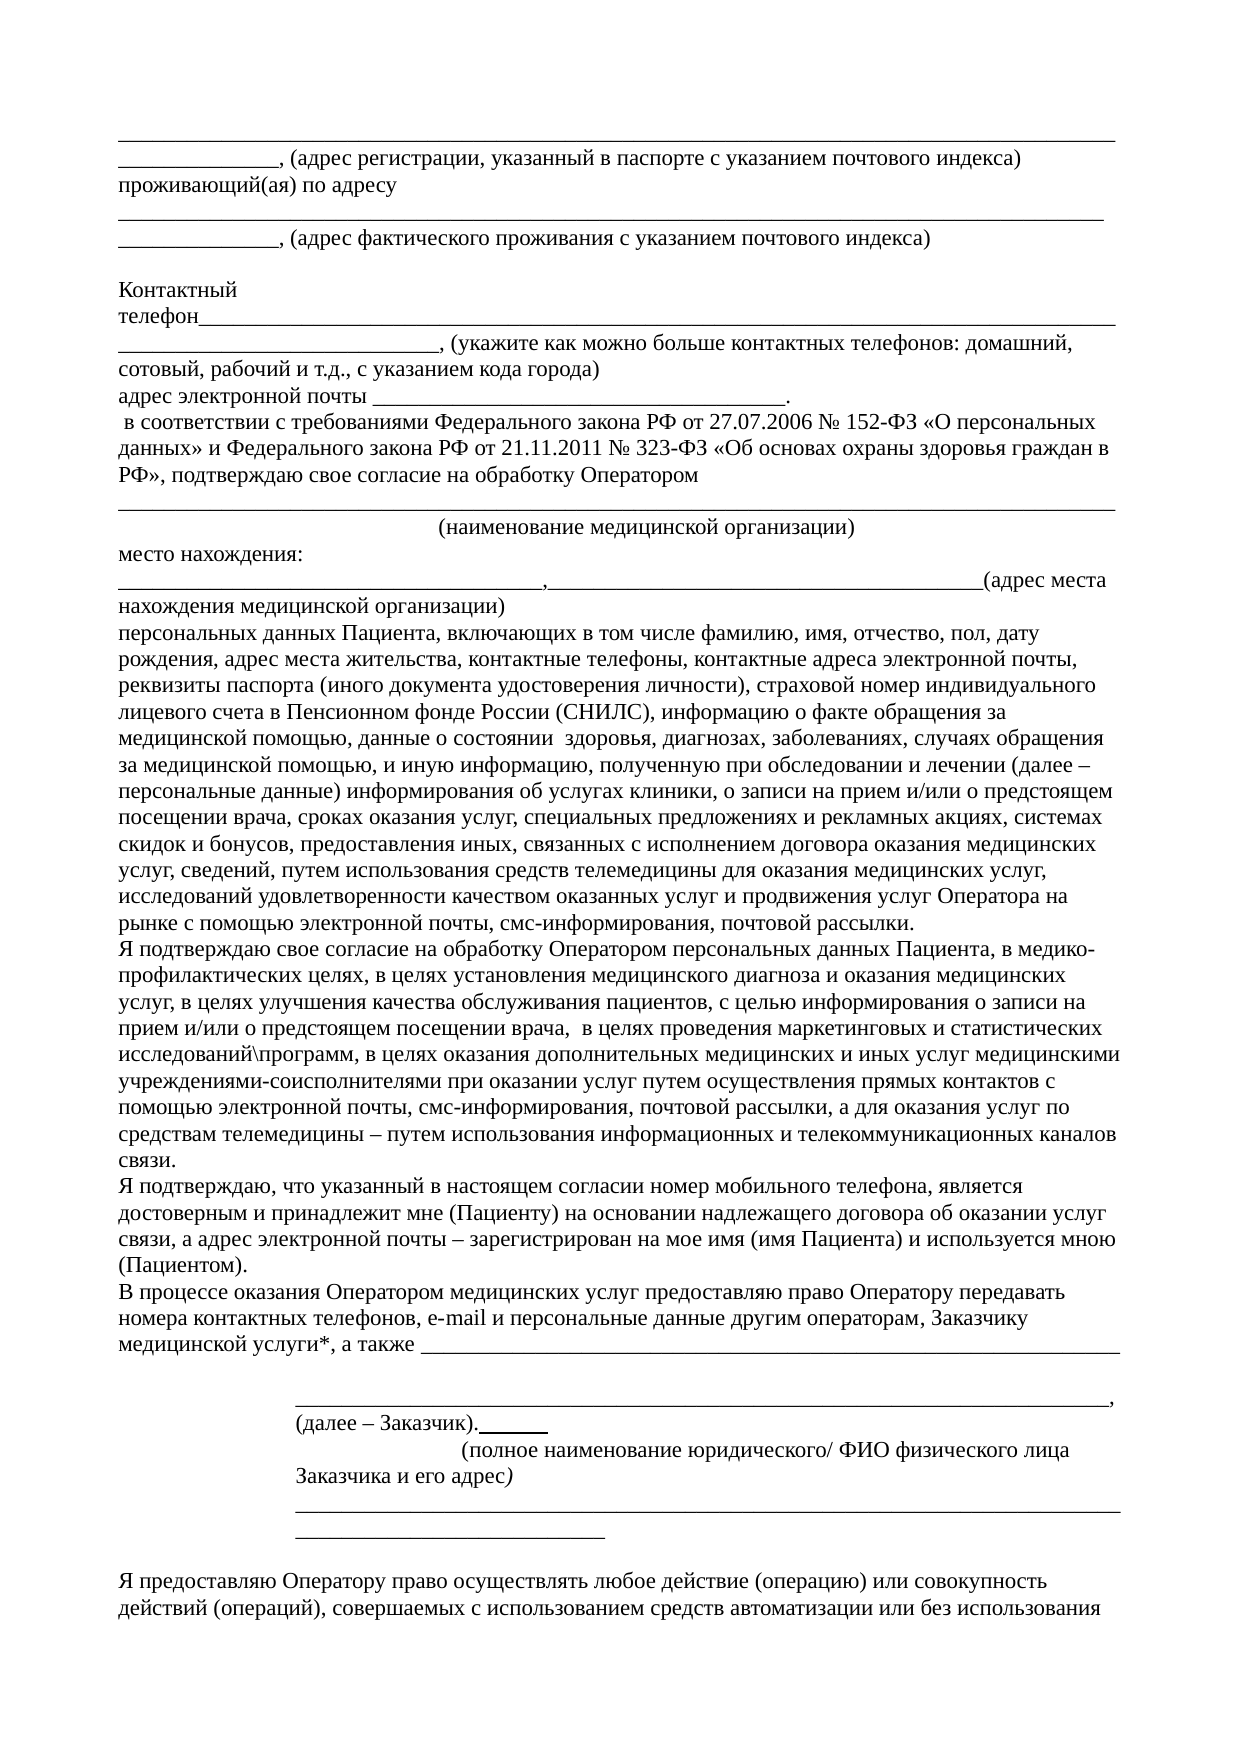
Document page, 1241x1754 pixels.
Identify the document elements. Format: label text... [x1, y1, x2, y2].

text Контактный телефон____________________________________________________________________________________________________________, (укажите как можно больше контактных телефонов: домашний, сотовый, рабочий и т.д., с указанием кода города) [118, 276, 1122, 382]
text Я подтверждаю, что указанный в настоящем согласии номер мобильного телефона, является достоверным и принадлежит мне (Пациенту) на основании надлежащего договора об оказании услуг связи, а адрес электронной почты – зарегистрирован на мое имя (имя Пациента) и используется мною (Пациентом). [118, 1172, 1122, 1278]
text персональных данных Пациента, включающих в том числе фамилию, имя, отчество, пол, дату рождения, адрес места жительства, контактные телефоны, контактные адреса электронной почты, реквизиты паспорта (иного документа удостоверения личности), страховой номер индивидуального лицевого счета в Пенсионном фонде России (СНИЛС), информацию о факте обращения за медицинской помощью, данные о состоянии здоровья, диагнозах, заболеваниях, случаях обращения за медицинской помощью, и иную информацию, полученную при обследовании и лечении (далее – персональные данные) информирования об услугах клиники, о записи на прием и/или о предстоящем посещении врача, сроках оказания услуг, специальных предложениях и рекламных акциях, системах скидок и бонусов, предоставления иных, связанных с исполнением договора оказания медицинских услуг, сведений, путем использования средств телемедицины для оказания медицинских услуг, исследований удовлетворенности качеством оказанных услуг и продвижения услуг Оператора на рынке с помощью электронной почты, смс-информирования, почтовой рассылки. [118, 619, 1122, 935]
text ___________________________________________________________________________________________________ [295, 1488, 1122, 1541]
text _______________________________________________________________________________________­­­­­_____________, (адрес фактического проживания с указанием почтового индекса) [118, 197, 1122, 250]
text Я подтверждаю свое согласие на обработку Оператором персональных данных Пациента, в медико-профилактических целях, в целях установления медицинского диагноза и оказания медицинских услуг, в целях улучшения качества обслуживания пациентов, с целью информирования о записи на прием и/или о предстоящем посещении врача, в целях проведения маркетинговых и статистических исследований\программ, в целях оказания дополнительных медицинских и иных услуг медицинскими учреждениями-соисполнителями при оказании услуг путем осуществления прямых контактов с помощью электронной почты, смс-информирования, почтовой рассылки, а для оказания услуг по средствам телемедицины – путем использования информационных и телекоммуникационных каналов связи. [118, 935, 1122, 1172]
text (наименование медицинской организации) [295, 513, 1122, 540]
text (полное наименование юридического/ ФИО физического лица Заказчика и его адрес) [295, 1436, 1122, 1488]
text адрес электронной почты ____________________________________. [118, 382, 1122, 408]
text _______________________________________________________________________________________ [118, 487, 1122, 513]
text _____________________________________________________________________________________________________, (адрес регистрации, указанный в паспорте с указанием почтового индекса) [118, 118, 1122, 171]
text в соответствии с требованиями Федерального закона РФ от 27.07.2006 № 152-ФЗ «О персональных данных» и Федерального закона РФ от 21.11.2011 № 323-ФЗ «Об основах охраны здоровья граждан в РФ», подтверждаю свое согласие на обработку Оператором [118, 408, 1122, 487]
text В процессе оказания Оператором медицинских услуг предоставляю право Оператору передавать номера контактных телефонов, е-mail и персональные данные другим операторам, Заказчику медицинской услуги*, а также _____________________________________________________________ [118, 1278, 1122, 1357]
text Я предоставляю Оператору право осуществлять любое действие (операцию) или совокупность действий (операций), совершаемых с использованием средств автоматизации или без использования [118, 1568, 1122, 1620]
text проживающий(ая) по адресу [118, 171, 1122, 197]
text место нахождения: _____________________________________,______________________________________(адрес места нахождения медицинской организации) [118, 540, 1122, 619]
text _______________________________________________________________________, (далее – Заказчик). [295, 1357, 1122, 1436]
